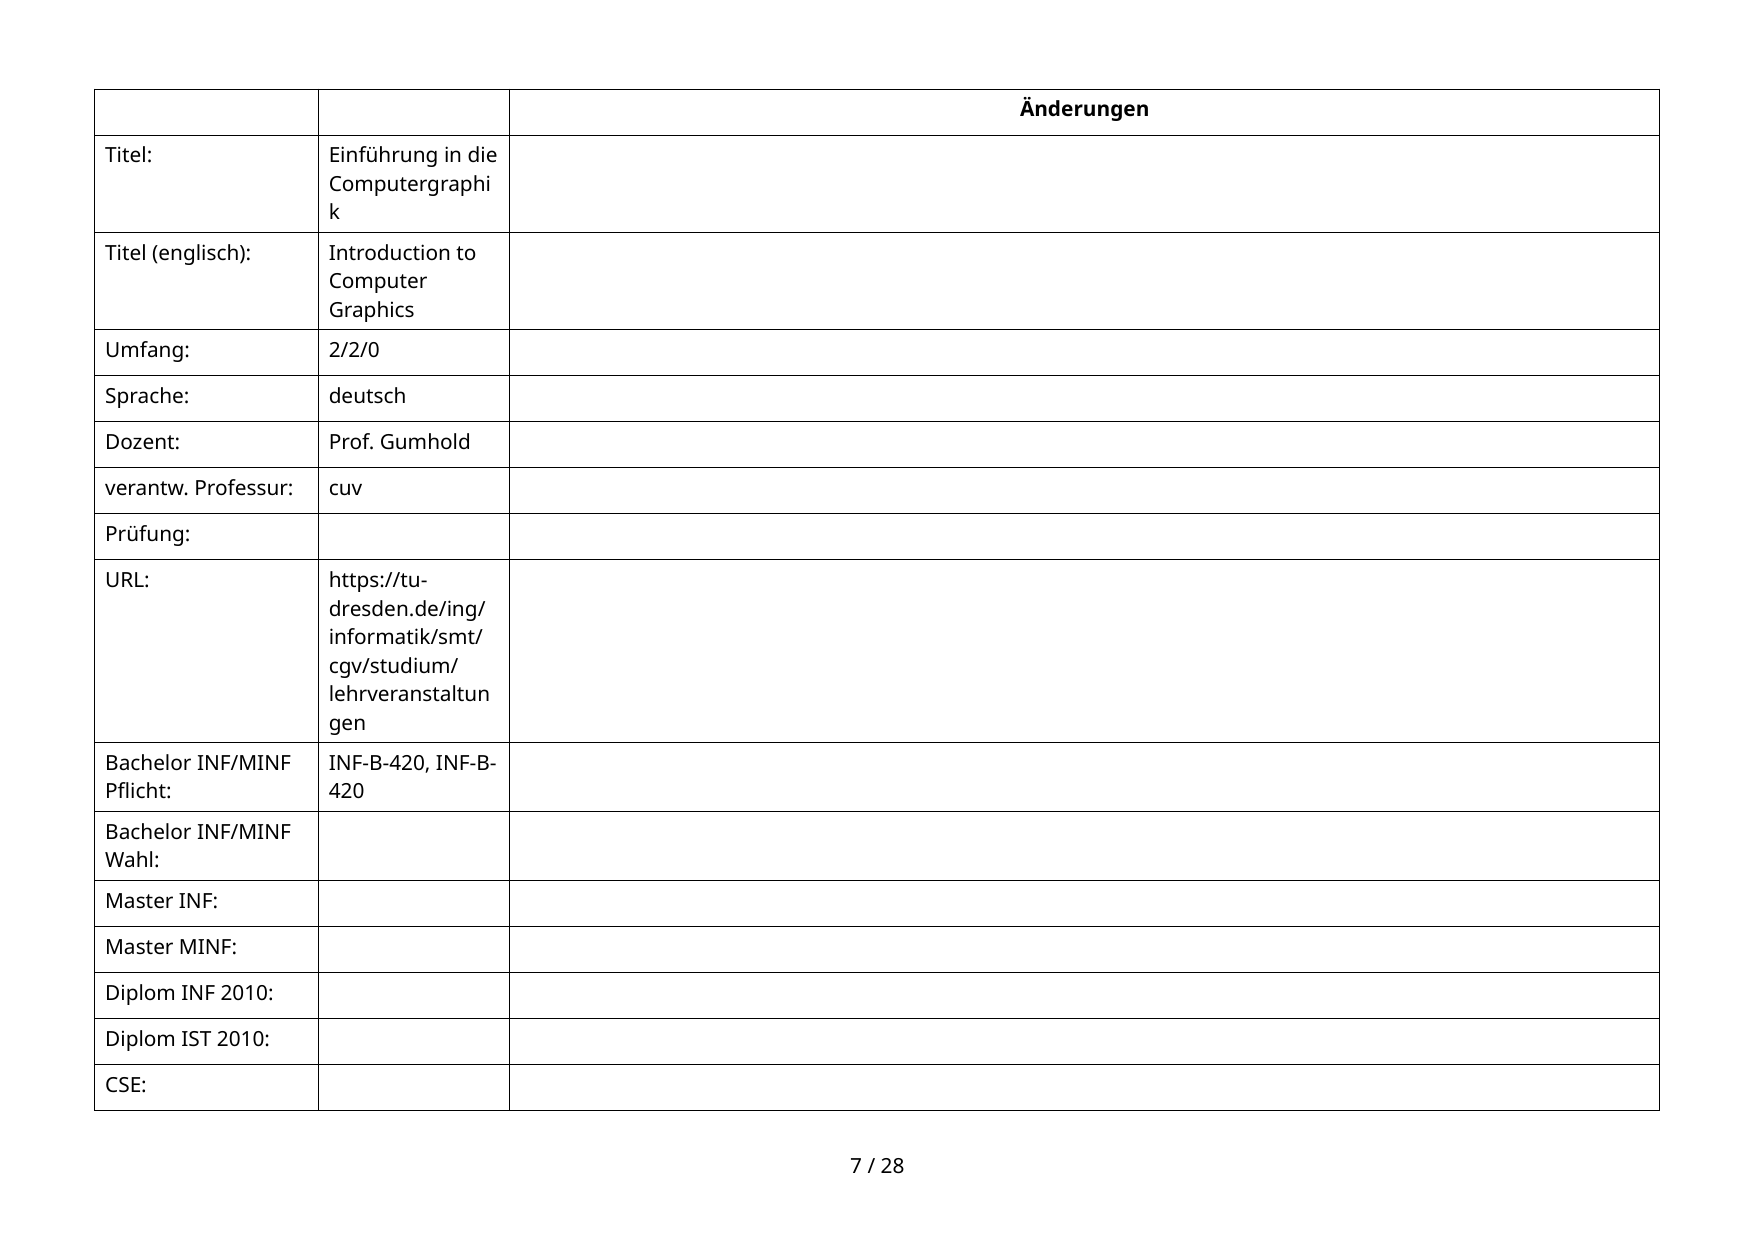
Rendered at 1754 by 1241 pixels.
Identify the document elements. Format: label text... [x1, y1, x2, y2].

table_cell Prof. Gumhold [319, 422, 509, 467]
table_cell Einführung in die Computergraphik [319, 136, 509, 232]
table_cell [510, 422, 1659, 467]
table_cell [510, 468, 1659, 513]
table_cell deutsch [319, 376, 509, 421]
table_cell [510, 136, 1659, 232]
table_cell Sprache: [95, 376, 318, 421]
table_cell Introduction to Computer Graphics [319, 233, 509, 329]
table_cell Bachelor INF/MINF Pflicht: [95, 743, 318, 811]
table_cell verantw. Professur: [95, 468, 318, 513]
table_cell 2/2/0 [319, 330, 509, 375]
table_cell Dozent: [95, 422, 318, 467]
table_cell Umfang: [95, 330, 318, 375]
table_cell [510, 1065, 1659, 1110]
table_cell Titel: [95, 136, 318, 232]
table_cell [319, 881, 509, 926]
table_cell [319, 812, 509, 880]
table_header Änderungen [510, 90, 1659, 134]
table_cell Diplom IST 2010: [95, 1019, 318, 1064]
table_cell [510, 330, 1659, 375]
table_cell [510, 514, 1659, 559]
table_cell cuv [319, 468, 509, 513]
table_cell [319, 973, 509, 1018]
table_header [319, 90, 509, 134]
table_cell Master INF: [95, 881, 318, 926]
table_cell INF-B-420, INF-B-420 [319, 743, 509, 811]
table_cell [319, 514, 509, 559]
table_cell Bachelor INF/MINF Wahl: [95, 812, 318, 880]
table_cell [510, 743, 1659, 811]
table_cell Titel (englisch): [95, 233, 318, 329]
table_cell Prüfung: [95, 514, 318, 559]
table_cell [510, 973, 1659, 1018]
table_cell [510, 233, 1659, 329]
table_cell Diplom INF 2010: [95, 973, 318, 1018]
table_cell https://tu-dresden.de/ing/informatik/smt/cgv/studium/lehrveranstaltungen [319, 560, 509, 742]
table_cell [510, 1019, 1659, 1064]
table_cell URL: [95, 560, 318, 742]
table_header [95, 90, 318, 134]
table_cell [510, 812, 1659, 880]
table_cell [510, 927, 1659, 972]
table_cell Master MINF: [95, 927, 318, 972]
table_cell CSE: [95, 1065, 318, 1110]
table_cell [510, 376, 1659, 421]
table_cell [319, 1065, 509, 1110]
table_cell [319, 927, 509, 972]
table_cell [510, 560, 1659, 742]
table_cell [319, 1019, 509, 1064]
table_cell [510, 881, 1659, 926]
